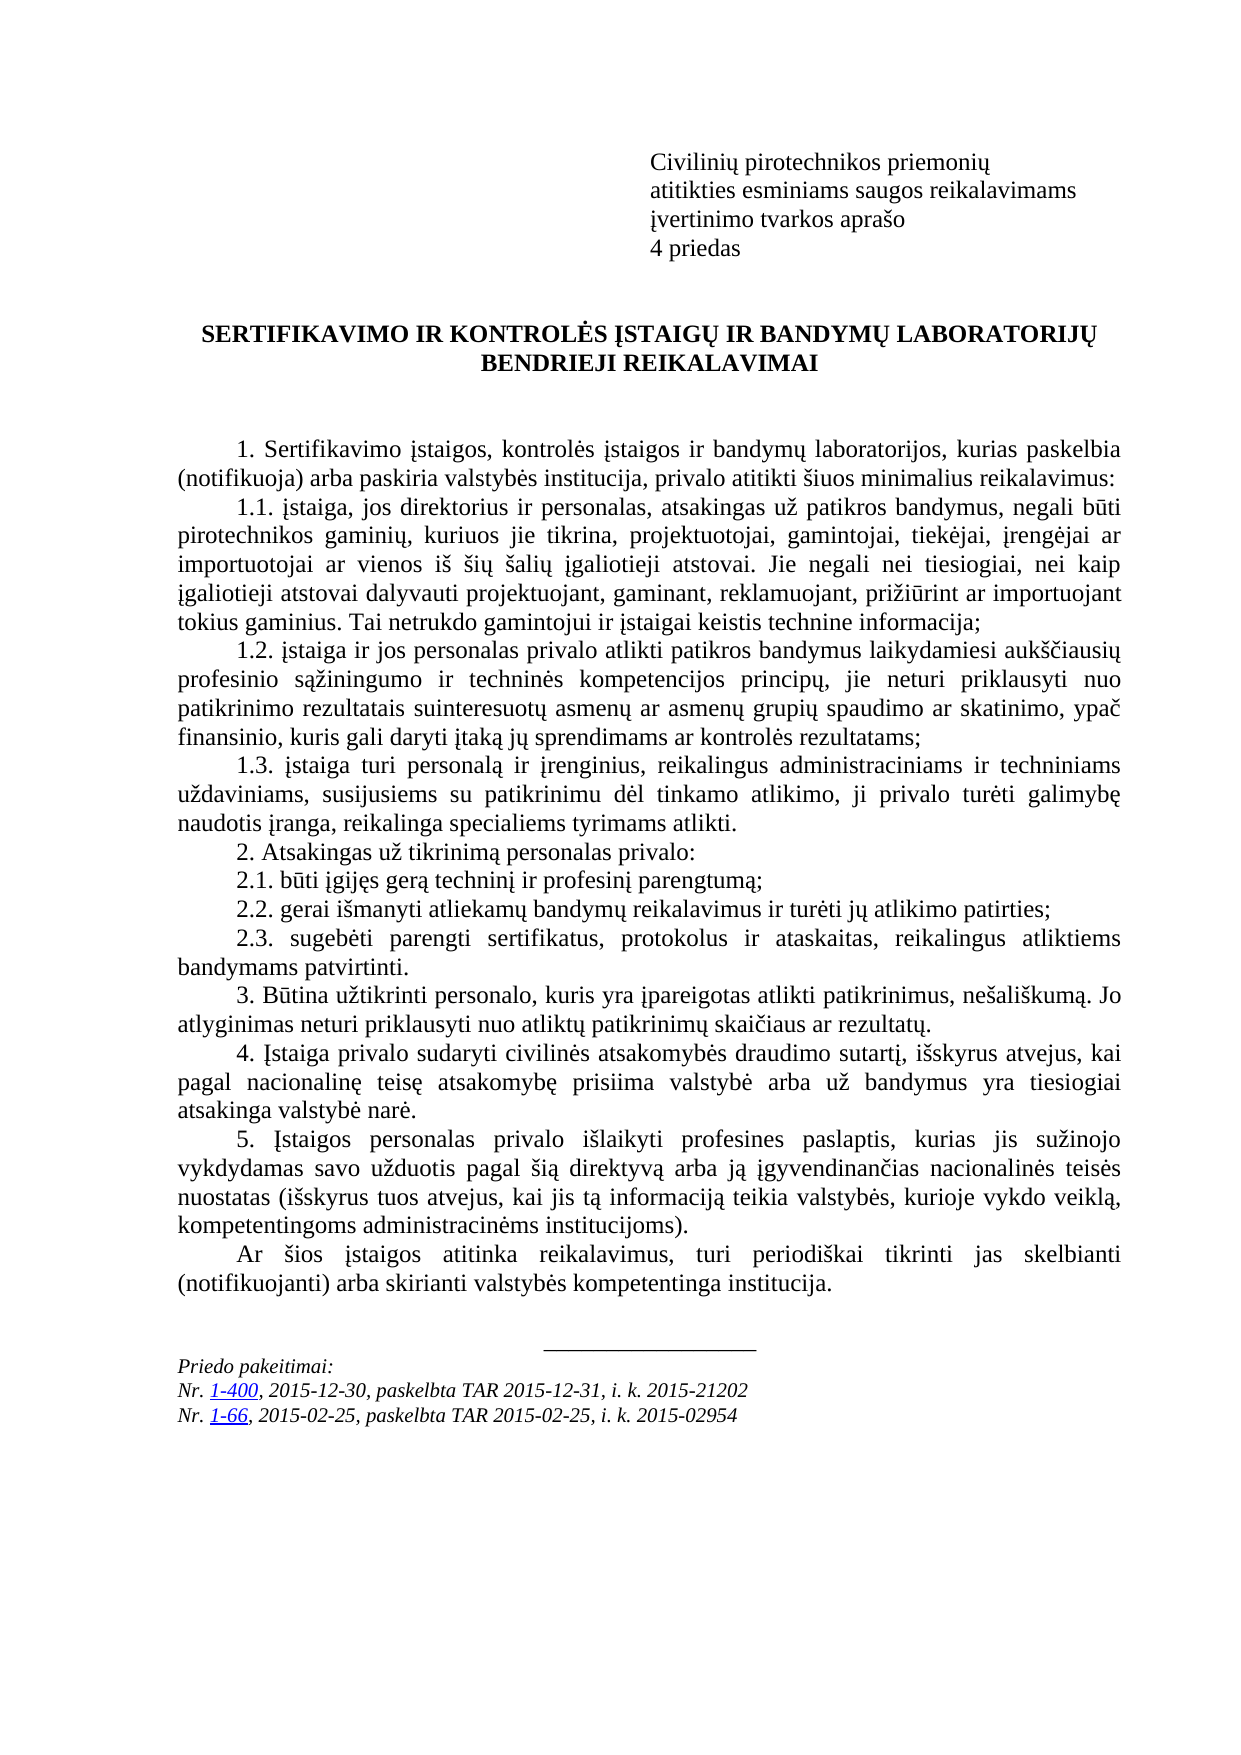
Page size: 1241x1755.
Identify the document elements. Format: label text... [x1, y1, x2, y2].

text įvertinimo tvarkos aprašo [649, 204, 1122, 233]
text 3. Būtina užtikrinti personalo, kuris yra įpareigotas atlikti patikrinimus, nešališkumą. Jo atlyginimas neturi priklausyti nuo atliktų patikrinimų skaičiaus ar rezultatų. [177, 981, 1122, 1038]
text Ar šios įstaigos atitinka reikalavimus, turi periodiškai tikrinti jas skelbianti (notifikuojanti) arba skirianti valstybės kompetentinga institucija. [177, 1239, 1122, 1297]
text Nr. 1-66, 2015-02-25, paskelbta TAR 2015-02-25, i. k. 2015-02954 [177, 1402, 1122, 1427]
text 2. Atsakingas už tikrinimą personalas privalo: [177, 837, 1122, 866]
text 2.1. būti įgijęs gerą techninį ir profesinį parengtumą; [177, 866, 1122, 894]
text 1.2. įstaiga ir jos personalas privalo atlikti patikros bandymus laikydamiesi aukščiausių profesinio sąžiningumo ir techninės kompetencijos principų, jie neturi priklausyti nuo patikrinimo rezultatais suinteresuotų asmenų ar asmenų grupių spaudimo ar skatinimo, ypač finansinio, kuris gali daryti įtaką jų sprendimams ar kontrolės rezultatams; [177, 636, 1122, 751]
text 2.3. sugebėti parengti sertifikatus, protokolus ir ataskaitas, reikalingus atliktiems bandymams patvirtinti. [177, 923, 1122, 981]
text SERTIFIKAVIMO IR KONTROLĖS ĮSTAIGŲ IR BANDYMŲ LABORATORIJŲ BENDRIEJI REIKALAVIMAI [177, 319, 1122, 377]
text Nr. 1-400, 2015-12-30, paskelbta TAR 2015-12-31, i. k. 2015-21202 [177, 1378, 1122, 1402]
text Civilinių pirotechnikos priemonių [649, 147, 1122, 176]
text 5. Įstaigos personalas privalo išlaikyti profesines paslaptis, kurias jis sužinojo vykdydamas savo užduotis pagal šią direktyvą arba ją įgyvendinančias nacionalinės teisės nuostatas (išskyrus tuos atvejus, kai jis tą informaciją teikia valstybės, kurioje vykdo veiklą, kompetentingoms administracinėms institucijoms). [177, 1124, 1122, 1239]
text 1.3. įstaiga turi personalą ir įrenginius, reikalingus administraciniams ir techniniams uždaviniams, susijusiems su patikrinimu dėl tinkamo atlikimo, ji privalo turėti galimybę naudotis įranga, reikalinga specialiems tyrimams atlikti. [177, 751, 1122, 837]
text 4. Įstaiga privalo sudaryti civilinės atsakomybės draudimo sutartį, išskyrus atvejus, kai pagal nacionalinę teisę atsakomybę prisiima valstybė arba už bandymus yra tiesiogiai atsakinga valstybė narė. [177, 1038, 1122, 1124]
text _________________ [177, 1326, 1122, 1354]
text 1. Sertifikavimo įstaigos, kontrolės įstaigos ir bandymų laboratorijos, kurias paskelbia (notifikuoja) arba paskiria valstybės institucija, privalo atitikti šiuos minimalius reikalavimus: [177, 434, 1122, 492]
text Priedo pakeitimai: [177, 1354, 1122, 1378]
text atitikties esminiams saugos reikalavimams [649, 176, 1122, 204]
text 2.2. gerai išmanyti atliekamų bandymų reikalavimus ir turėti jų atlikimo patirties; [177, 894, 1122, 923]
text 4 priedas [649, 233, 1122, 262]
text 1.1. įstaiga, jos direktorius ir personalas, atsakingas už patikros bandymus, negali būti pirotechnikos gaminių, kuriuos jie tikrina, projektuotojai, gamintojai, tiekėjai, įrengėjai ar importuotojai ar vienos iš šių šalių įgaliotieji atstovai. Jie negali nei tiesiogiai, nei kaip įgaliotieji atstovai dalyvauti projektuojant, gaminant, reklamuojant, prižiūrint ar importuojant tokius gaminius. Tai netrukdo gamintojui ir įstaigai keistis technine informacija; [177, 492, 1122, 636]
